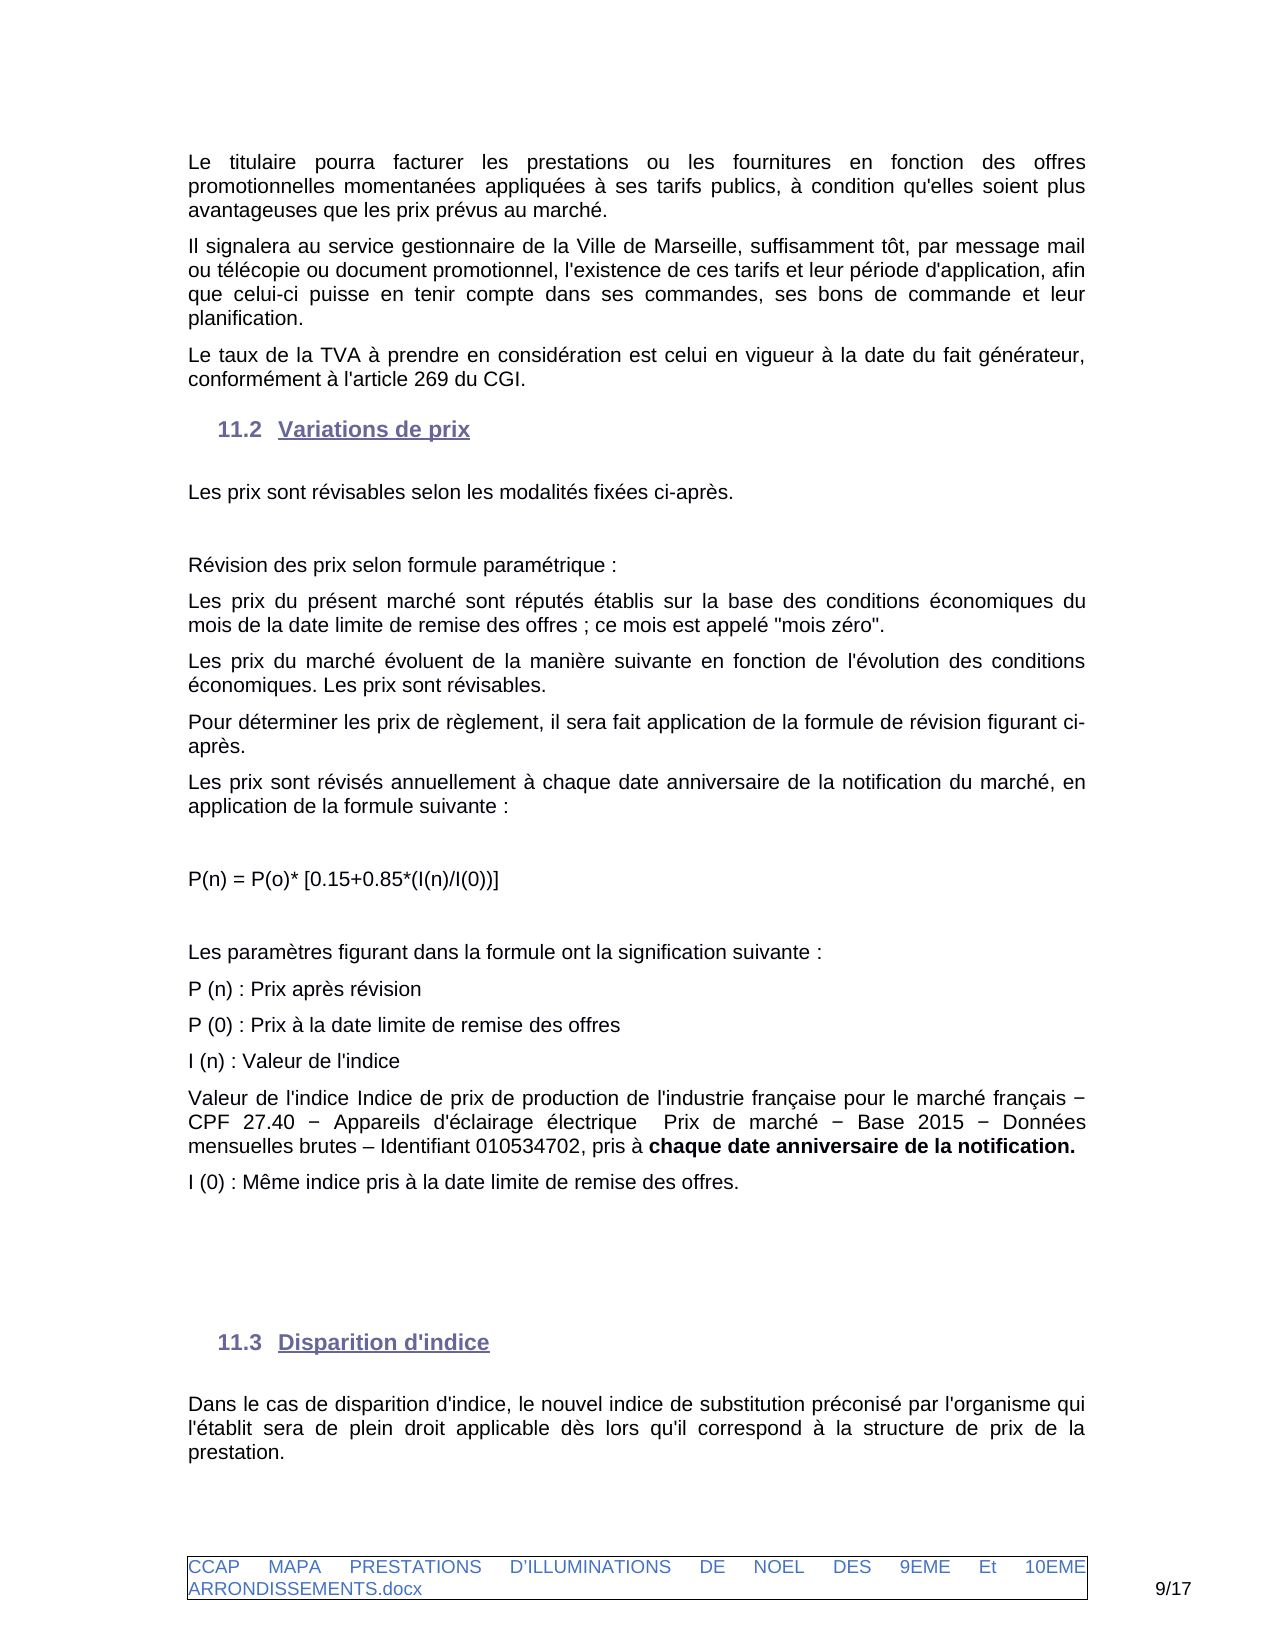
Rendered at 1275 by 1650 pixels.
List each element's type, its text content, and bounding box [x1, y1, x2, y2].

text Les prix sont révisés annuellement à chaque date anniversaire de la notification du marché, en application de la formule suivante : [188, 770, 1087, 818]
text P(n) = P(o)* [0.15+0.85*(I(n)/I(0))] [188, 867, 1087, 891]
text Les prix du présent marché sont réputés établis sur la base des conditions économiques du mois de la date limite de remise des offres ; ce mois est appelé "mois zéro". [188, 589, 1087, 637]
subtitle Disparition d'indice [188, 1328, 1087, 1355]
text Dans le cas de disparition d'indice, le nouvel indice de substitution préconisé par l'organisme qui l'établit sera de plein droit applicable dès lors qu'il correspond à la structure de prix de la prestation. [188, 1392, 1087, 1464]
text Le taux de la TVA à prendre en considération est celui en vigueur à la date du fait générateur, conformément à l'article 269 du CGI. [188, 343, 1087, 391]
text Révision des prix selon formule paramétrique : [188, 552, 1087, 576]
text Le titulaire pourra facturer les prestations ou les fournitures en fonction des offres promotionnelles momentanées appliquées à ses tarifs publics, à condition qu'elles soient plus avantageuses que les prix prévus au marché. [188, 150, 1087, 222]
text Pour déterminer les prix de règlement, il sera fait application de la formule de révision figurant ci-après. [188, 710, 1087, 758]
text P (n) : Prix après révision [188, 976, 1087, 1000]
text Les paramètres figurant dans la formule ont la signification suivante : [188, 940, 1087, 964]
text Les prix du marché évoluent de la manière suivante en fonction de l'évolution des conditions économiques. Les prix sont révisables. [188, 649, 1087, 697]
subtitle Variations de prix [188, 416, 1087, 442]
text I (n) : Valeur de l'indice [188, 1049, 1087, 1073]
text Valeur de l'indice Indice de prix de production de l'industrie française pour le marché français − CPF 27.40 − Appareils d'éclairage électrique Prix de marché − Base 2015 − Données mensuelles brutes – Identifiant 010534702, pris à chaque date anniversaire de la notification. [188, 1086, 1087, 1158]
text Les prix sont révisables selon les modalités fixées ci-après. [188, 479, 1087, 503]
text I (0) : Même indice pris à la date limite de remise des offres. [188, 1170, 1087, 1194]
text Il signalera au service gestionnaire de la Ville de Marseille, suffisamment tôt, par message mail ou télécopie ou document promotionnel, l'existence de ces tarifs et leur période d'application, afin que celui-ci puisse en tenir compte dans ses commandes, ses bons de commande et leur planification. [188, 234, 1087, 330]
text P (0) : Prix à la date limite de remise des offres [188, 1013, 1087, 1037]
